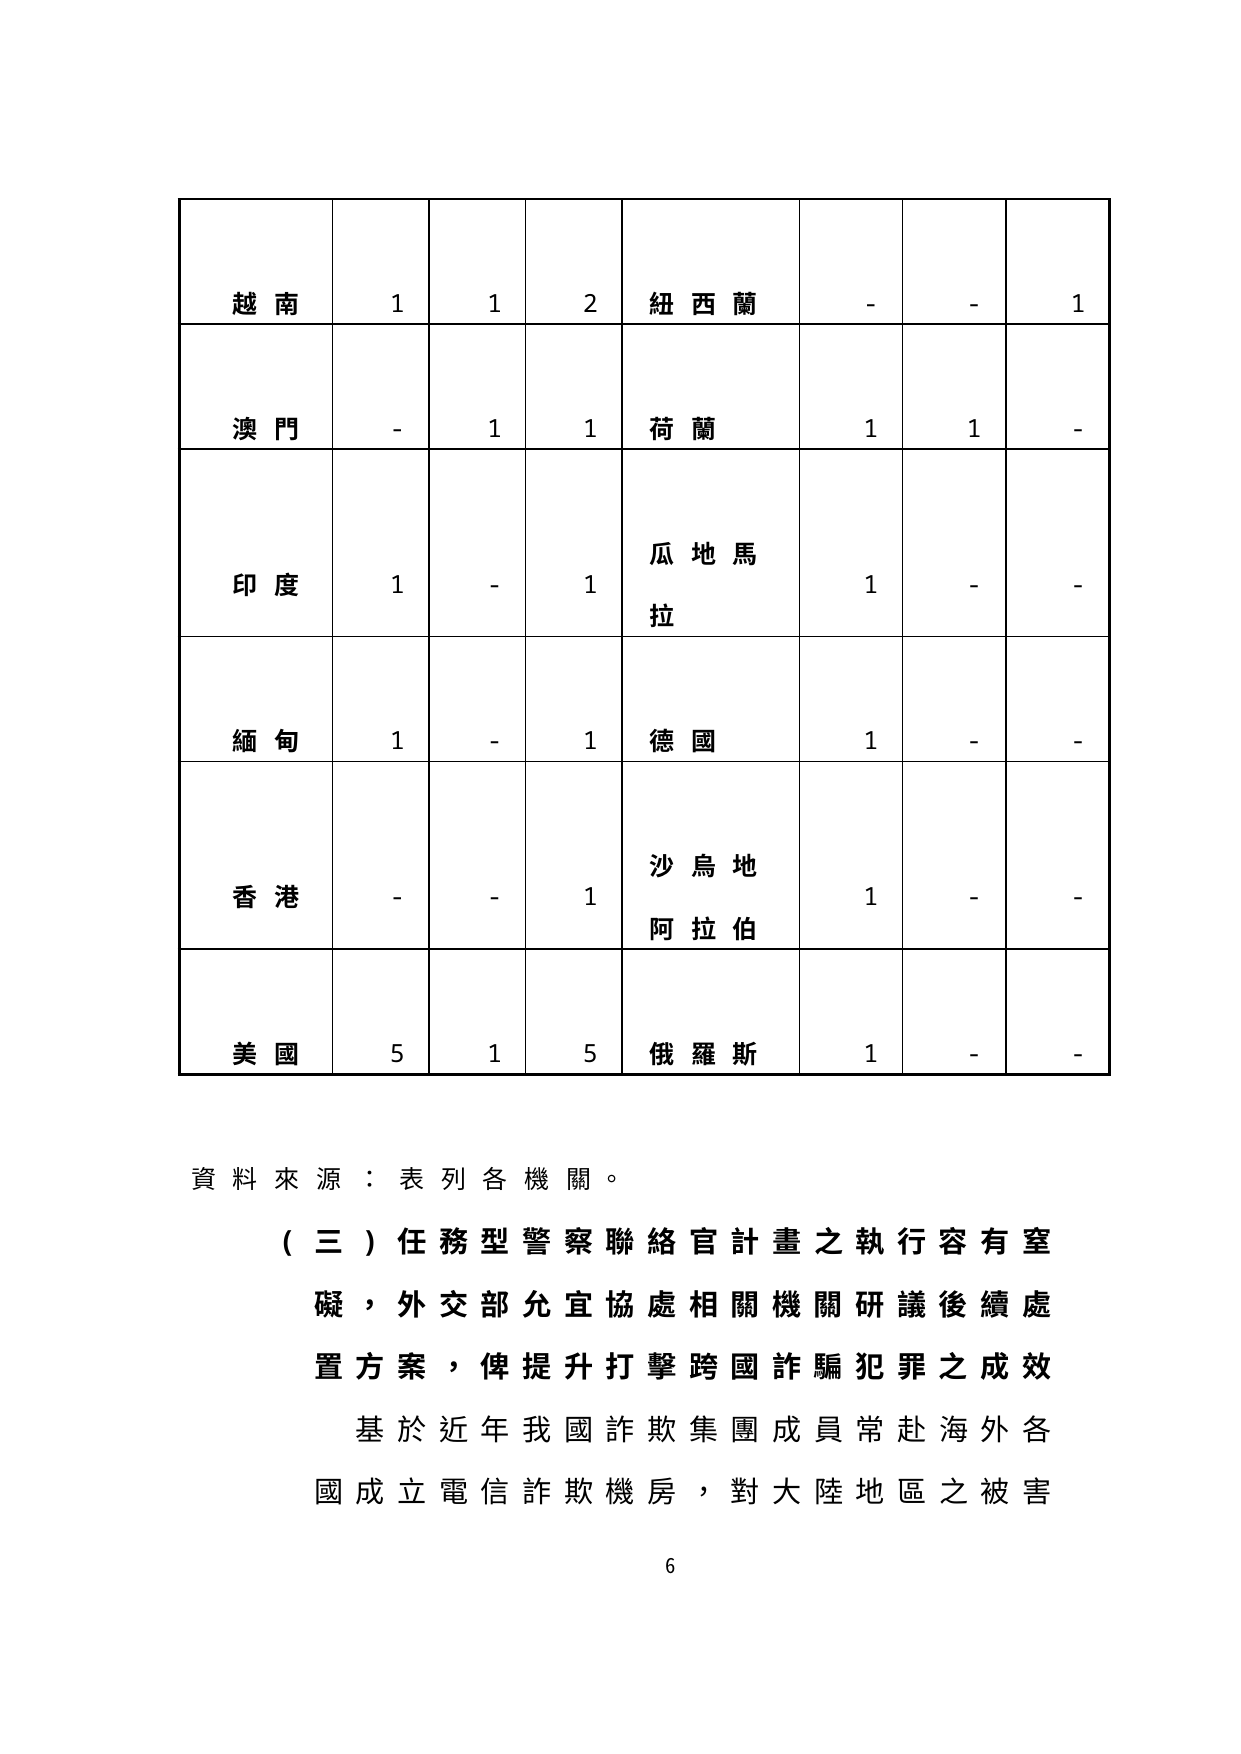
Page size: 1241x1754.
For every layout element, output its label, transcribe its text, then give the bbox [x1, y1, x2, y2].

table_cell 德國 [623, 637, 799, 761]
table_cell 1 [333, 637, 428, 761]
table_cell - [430, 450, 525, 636]
table_cell 1 [526, 637, 621, 761]
table_cell 1 [333, 450, 428, 636]
table_cell 1 [800, 325, 902, 448]
table_cell 1 [800, 450, 902, 636]
table_cell 1 [903, 325, 1005, 448]
table_cell 1 [526, 762, 621, 948]
table_cell 1 [526, 325, 621, 448]
table_cell 1 [430, 200, 525, 323]
table_cell - [903, 950, 1005, 1073]
table_cell - [1007, 325, 1108, 448]
table_cell 1 [430, 950, 525, 1073]
table_cell - [333, 325, 428, 448]
table_cell - [1007, 450, 1108, 636]
table_cell 荷蘭 [623, 325, 799, 448]
table_cell 1 [333, 200, 428, 323]
table_cell 5 [526, 950, 621, 1073]
table_cell - [903, 637, 1005, 761]
table_cell 美國 [181, 950, 332, 1073]
table_cell - [903, 200, 1005, 323]
table_cell - [1007, 762, 1108, 948]
table_cell 1 [800, 762, 902, 948]
table_cell 1 [1007, 200, 1108, 323]
text (三)任務型警察聯絡官計畫之執行容有窒礙，外交部允宜協處相關機關研議後續處置方案，俾提升打擊跨國詐騙犯罪之成效 [242, 1198, 1058, 1386]
table_cell - [430, 637, 525, 761]
table_cell 1 [800, 950, 902, 1073]
table_cell 1 [800, 637, 902, 761]
table_cell 香港 [181, 762, 332, 948]
table_cell 紐西蘭 [623, 200, 799, 323]
table_cell - [903, 762, 1005, 948]
table_cell - [1007, 637, 1108, 761]
table_cell 緬甸 [181, 637, 332, 761]
table_cell 越南 [181, 200, 332, 323]
table_cell - [430, 762, 525, 948]
text 基於近年我國詐欺集團成員常赴海外各國成立電信詐欺機房，對大陸地區之被害人進行詐騙，機房設置地點已遍及全球5大洲，遠超過警政署所派駐聯絡官之國家，甚至到達外交部未設立代表處之國家（如：亞美尼亞、賽普勒斯），復因跨國合作打擊犯罪首重即時情資交換，進而就案件協查蒐證，乃至人犯遣返等事宜，亟須不斷折衝協調，實際成效仍以透過駐外警察聯絡官之運作最為顯著，警政署遂持續積極依外交部所訂「駐外機構組織通則」第4條第2項及「駐外機構統一指揮辦法」第6條之規定，向外交部爭取擴增駐外警察聯絡官駐點，然經該部及相關館處通盤研議未果，爰警政署於106年3月「打擊跨國詐騙犯罪跨部會平臺第5次會議」提報「任務型警察聯絡官計畫」。 [271, 1386, 1058, 1511]
table_cell 印度 [181, 450, 332, 636]
table_cell 瓜地馬拉 [623, 450, 799, 636]
table_cell - [333, 762, 428, 948]
table_cell 沙烏地阿拉伯 [623, 762, 799, 948]
table_cell - [1007, 950, 1108, 1073]
table_cell 澳門 [181, 325, 332, 448]
text 資料來源：表列各機關。 [168, 1136, 1058, 1198]
table_cell 5 [333, 950, 428, 1073]
table_cell 1 [526, 450, 621, 636]
table_cell - [903, 450, 1005, 636]
table_cell 1 [430, 325, 525, 448]
table_cell 俄羅斯 [623, 950, 799, 1073]
table_cell - [800, 200, 902, 323]
table_cell 2 [526, 200, 621, 323]
